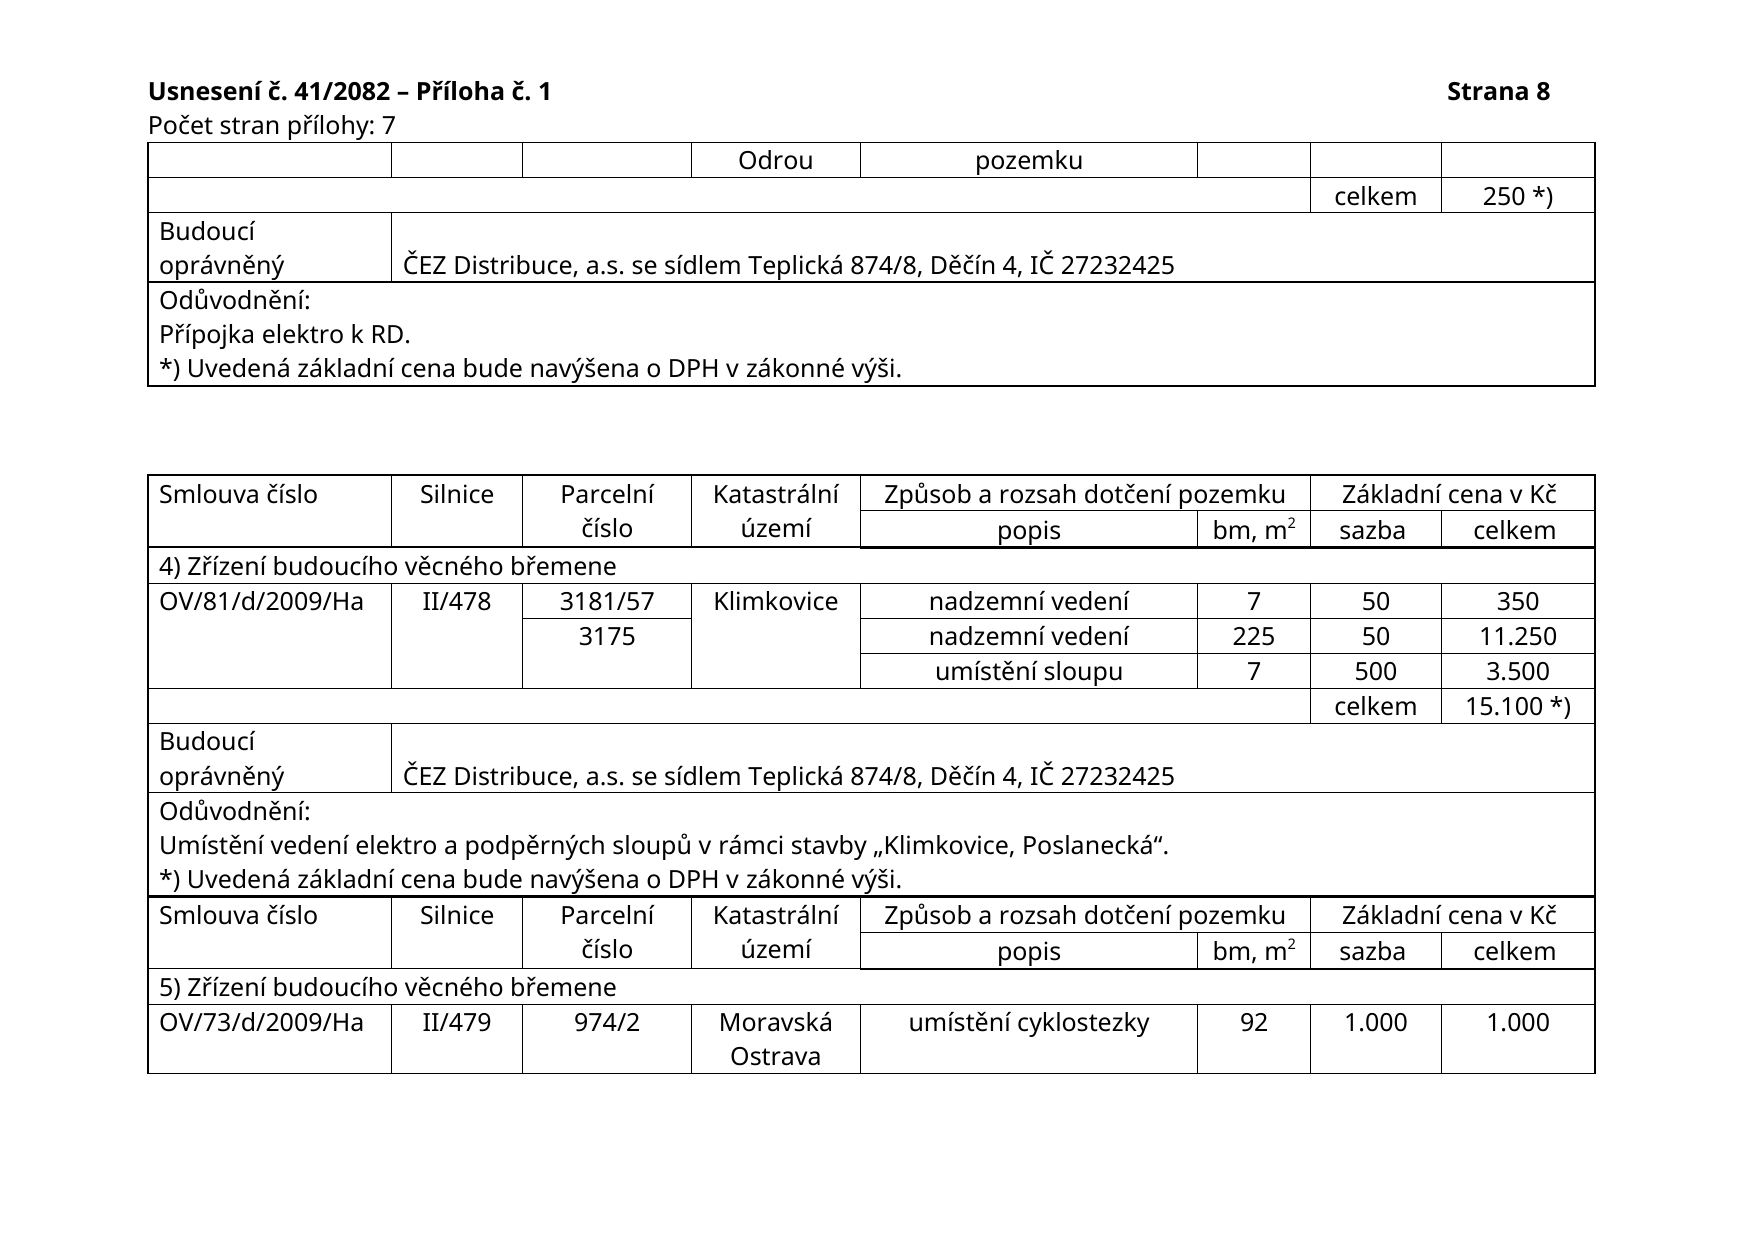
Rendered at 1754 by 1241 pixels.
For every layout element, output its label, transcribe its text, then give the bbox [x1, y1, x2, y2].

table_cell 11.250 [1442, 619, 1594, 653]
table_cell Smlouva číslo [149, 898, 391, 968]
table_cell II/478 [392, 584, 522, 688]
table_cell 7 [1198, 654, 1310, 688]
table_cell 250 *) [1442, 178, 1594, 212]
table_cell 1.000 [1311, 1005, 1441, 1073]
table_cell ČEZ Distribuce, a.s. se sídlem Teplická 874/8, Děčín 4, IČ 27232425 [392, 724, 1594, 792]
table_cell II/479 [392, 1005, 522, 1073]
table_cell OV/73/d/2009/Ha [149, 1005, 391, 1073]
table_cell OV/81/d/2009/Ha [149, 584, 391, 688]
table_cell [392, 143, 522, 177]
table_cell 500 [1311, 654, 1441, 688]
table_cell bm, m2 [1198, 511, 1310, 546]
table_cell 92 [1198, 1005, 1310, 1073]
table_cell popis [861, 511, 1197, 546]
table_cell 4) Zřízení budoucího věcného břemene [149, 548, 1594, 583]
table_cell 225 [1198, 619, 1310, 653]
table_cell [149, 689, 1310, 723]
table_cell Klimkovice [692, 584, 860, 688]
table_cell nadzemní vedení [861, 584, 1197, 618]
table_cell 3175 [523, 619, 691, 688]
table_cell Budoucí oprávněný [149, 213, 391, 281]
table_cell Budoucí oprávněný [149, 724, 391, 792]
table_cell Silnice [392, 898, 522, 968]
table_cell Základní cena v Kč [1311, 898, 1594, 932]
table_cell 7 [1198, 584, 1310, 618]
table_cell 3181/57 [523, 584, 691, 618]
table_cell celkem [1311, 689, 1441, 723]
table_cell nadzemní vedení [861, 619, 1197, 653]
table_cell [149, 178, 1310, 212]
table_cell 5) Zřízení budoucího věcného břemene [149, 969, 1594, 1004]
table_cell 15.100 *) [1442, 689, 1594, 723]
table_cell 974/2 [523, 1005, 691, 1073]
table_cell [149, 143, 391, 177]
table_cell ČEZ Distribuce, a.s. se sídlem Teplická 874/8, Děčín 4, IČ 27232425 [392, 213, 1594, 281]
table_cell Odůvodnění: Umístění vedení elektro a podpěrných sloupů v rámci stavby „Klimkovice, Poslanecká“. *) Uvedená základní cena bude navýšena o DPH v zákonné výši. [149, 793, 1594, 895]
table_cell [1198, 143, 1310, 177]
table_cell celkem [1442, 511, 1594, 546]
table_cell Katastrální území [692, 898, 860, 968]
table_cell pozemku [861, 143, 1197, 177]
table_cell 3.500 [1442, 654, 1594, 688]
table_cell 1.000 [1442, 1005, 1594, 1073]
table_cell [1442, 143, 1594, 177]
table_cell bm, m2 [1198, 933, 1310, 968]
table_cell celkem [1311, 178, 1441, 212]
table_cell 50 [1311, 619, 1441, 653]
table_cell Způsob a rozsah dotčení pozemku [861, 898, 1310, 932]
table_cell umístění cyklostezky [861, 1005, 1197, 1073]
table_header Parcelní číslo [523, 476, 691, 546]
table_cell Odrou [692, 143, 860, 177]
table_header Způsob a rozsah dotčení pozemku [861, 476, 1310, 510]
table_cell sazba [1311, 933, 1441, 968]
table_header Smlouva číslo [149, 476, 391, 546]
table_header Základní cena v Kč [1311, 476, 1594, 510]
table_cell Moravská Ostrava [692, 1005, 860, 1073]
table_cell umístění sloupu [861, 654, 1197, 688]
table_cell popis [861, 933, 1197, 968]
table_cell 50 [1311, 584, 1441, 618]
table_cell 350 [1442, 584, 1594, 618]
table_header Silnice [392, 476, 522, 546]
table_cell [523, 143, 691, 177]
table_cell [1311, 143, 1441, 177]
table_cell Parcelní číslo [523, 898, 691, 968]
table_cell sazba [1311, 511, 1441, 546]
table_cell Odůvodnění: Přípojka elektro k RD. *) Uvedená základní cena bude navýšena o DPH v zákonné výši. [149, 283, 1594, 384]
table_cell celkem [1442, 933, 1594, 968]
table_header Katastrální území [692, 476, 860, 546]
